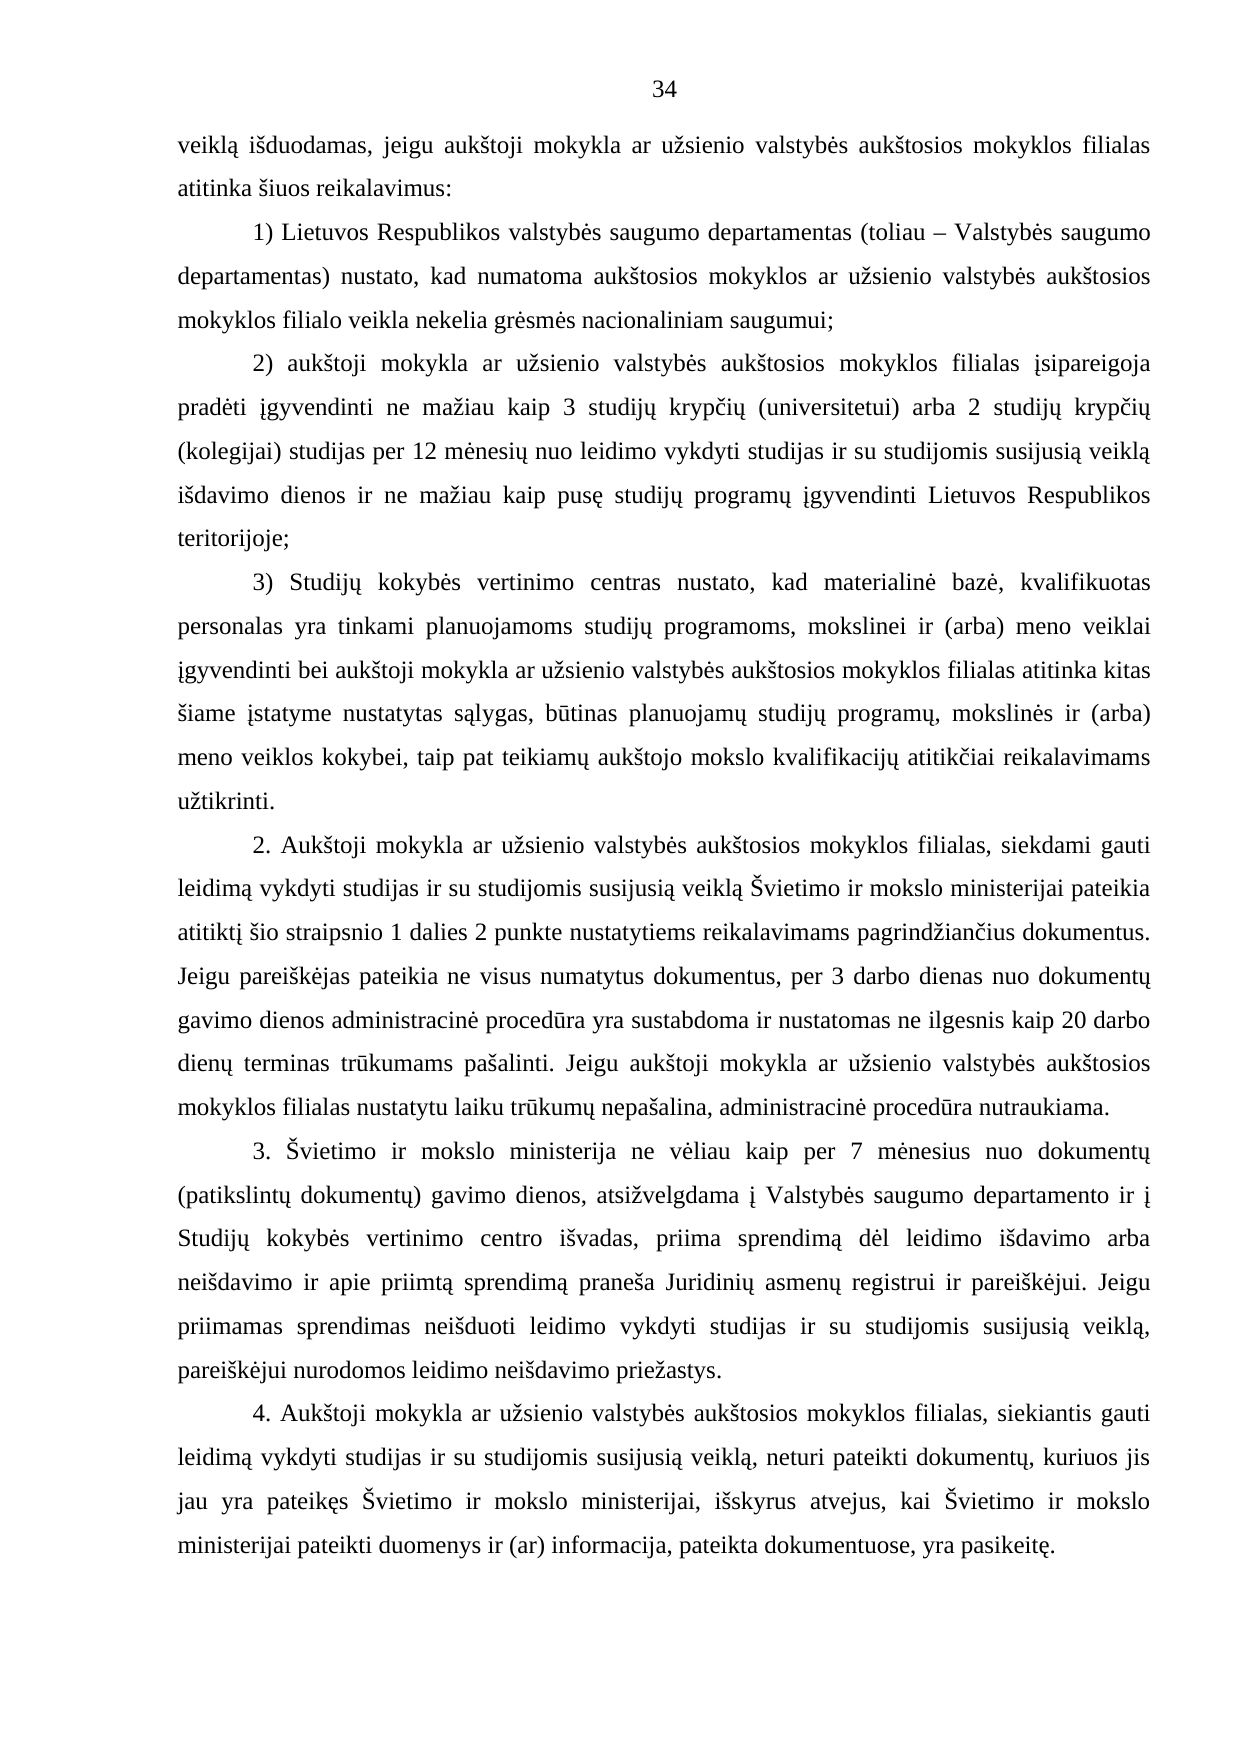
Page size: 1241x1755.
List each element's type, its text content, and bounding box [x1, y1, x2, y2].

text 1) Lietuvos Respublikos valstybės saugumo departamentas (toliau – Valstybės saugumo departamentas) nustato, kad numatoma aukštosios mokyklos ar užsienio valstybės aukštosios mokyklos filialo veikla nekelia grėsmės nacionaliniam saugumui; [177, 206, 1152, 337]
text 3) Studijų kokybės vertinimo centras nustato, kad materialinė bazė, kvalifikuotas personalas yra tinkami planuojamoms studijų programoms, mokslinei ir (arba) meno veiklai įgyvendinti bei aukštoji mokykla ar užsienio valstybės aukštosios mokyklos filialas atitinka kitas šiame įstatyme nustatytas sąlygas, būtinas planuojamų studijų programų, mokslinės ir (arba) meno veiklos kokybei, taip pat teikiamų aukštojo mokslo kvalifikacijų atitikčiai reikalavimams užtikrinti. [177, 556, 1152, 818]
text veiklą išduodamas, jeigu aukštoji mokykla ar užsienio valstybės aukštosios mokyklos filialas atitinka šiuos reikalavimus: [177, 118, 1152, 206]
text 3. Švietimo ir mokslo ministerija ne vėliau kaip per 7 mėnesius nuo dokumentų (patikslintų dokumentų) gavimo dienos, atsižvelgdama į Valstybės saugumo departamento ir į Studijų kokybės vertinimo centro išvadas, priima sprendimą dėl leidimo išdavimo arba neišdavimo ir apie priimtą sprendimą praneša Juridinių asmenų registrui ir pareiškėjui. Jeigu priimamas sprendimas neišduoti leidimo vykdyti studijas ir su studijomis susijusią veiklą, pareiškėjui nurodomos leidimo neišdavimo priežastys. [177, 1124, 1152, 1387]
text 2) aukštoji mokykla ar užsienio valstybės aukštosios mokyklos filialas įsipareigoja pradėti įgyvendinti ne mažiau kaip 3 studijų krypčių (universitetui) arba 2 studijų krypčių (kolegijai) studijas per 12 mėnesių nuo leidimo vykdyti studijas ir su studijomis susijusią veiklą išdavimo dienos ir ne mažiau kaip pusę studijų programų įgyvendinti Lietuvos Respublikos teritorijoje; [177, 337, 1152, 556]
text 4. Aukštoji mokykla ar užsienio valstybės aukštosios mokyklos filialas, siekiantis gauti leidimą vykdyti studijas ir su studijomis susijusią veiklą, neturi pateikti dokumentų, kuriuos jis jau yra pateikęs Švietimo ir mokslo ministerijai, išskyrus atvejus, kai Švietimo ir mokslo ministerijai pateikti duomenys ir (ar) informacija, pateikta dokumentuose, yra pasikeitę. [177, 1387, 1152, 1562]
text 2. Aukštoji mokykla ar užsienio valstybės aukštosios mokyklos filialas, siekdami gauti leidimą vykdyti studijas ir su studijomis susijusią veiklą Švietimo ir mokslo ministerijai pateikia atitiktį šio straipsnio 1 dalies 2 punkte nustatytiems reikalavimams pagrindžiančius dokumentus. Jeigu pareiškėjas pateikia ne visus numatytus dokumentus, per 3 darbo dienas nuo dokumentų gavimo dienos administracinė procedūra yra sustabdoma ir nustatomas ne ilgesnis kaip 20 darbo dienų terminas trūkumams pašalinti. Jeigu aukštoji mokykla ar užsienio valstybės aukštosios mokyklos filialas nustatytu laiku trūkumų nepašalina, administracinė procedūra nutraukiama. [177, 818, 1152, 1124]
